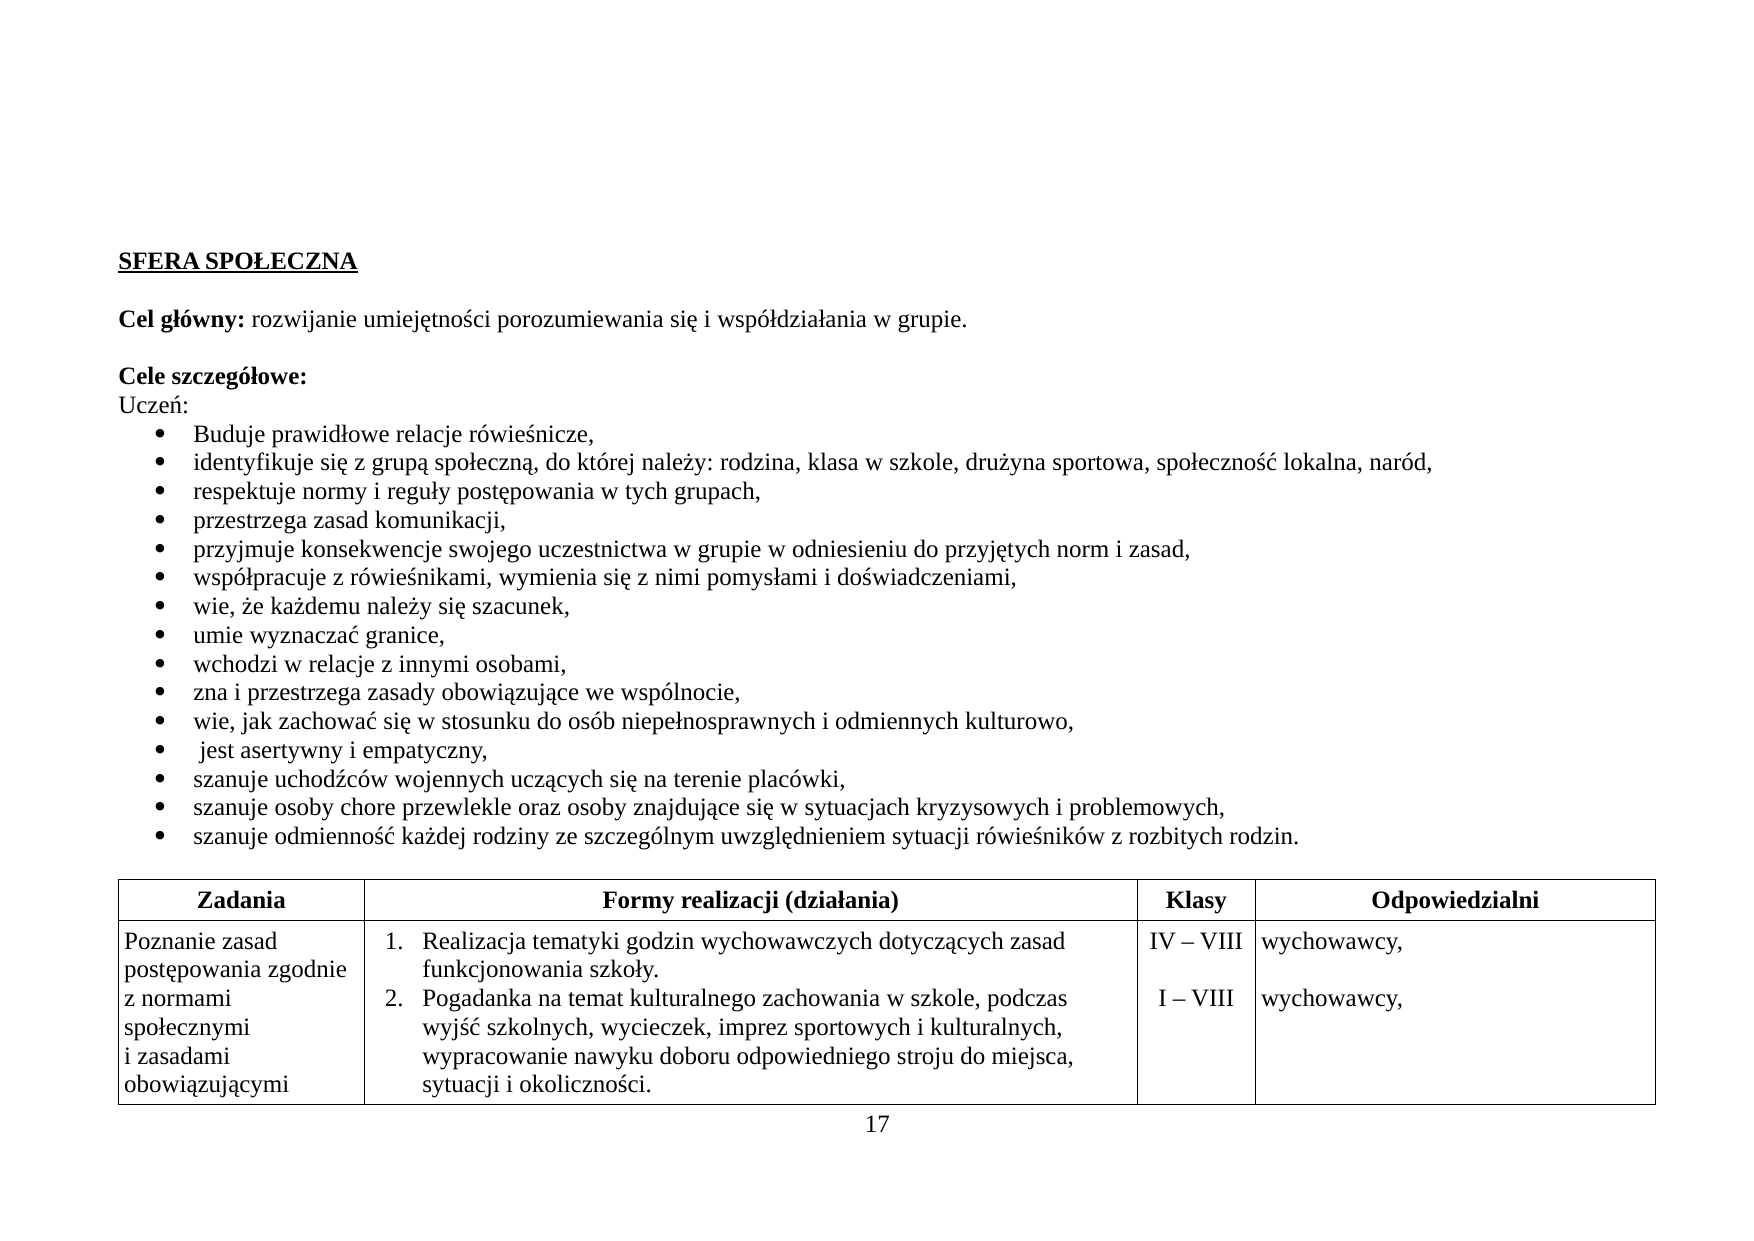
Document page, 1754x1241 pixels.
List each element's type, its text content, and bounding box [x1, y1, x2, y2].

text Cel główny: rozwijanie umiejętności porozumiewania się i współdziałania w grupie. [118, 304, 1636, 332]
list wchodzi w relacje z innymi osobami, [156, 649, 1636, 677]
list Buduje prawidłowe relacje rówieśnicze, [156, 419, 1636, 447]
list przestrzega zasad komunikacji, [156, 505, 1636, 534]
table_cell Realizacja tematyki godzin wychowawczych dotyczących zasad funkcjonowania szkoły. Pogadanka na temat kulturalnego zachowania w szkole, podczas wyjść szkolnych, wycieczek, imprez sportowych i kulturalnych, wypracowanie nawyku doboru odpowiedniego stroju do miejsca, sytuacji i okoliczności. [365, 921, 1137, 1104]
list szanuje uchodźców wojennych uczących się na terenie placówki, [156, 764, 1636, 792]
list umie wyznaczać granice, [156, 620, 1636, 649]
table_cell wychowawcy, wychowawcy, [1256, 921, 1655, 1104]
text SFERA SPOŁECZNA [118, 246, 1636, 275]
list wie, jak zachować się w stosunku do osób niepełnosprawnych i odmiennych kulturowo, [156, 706, 1636, 735]
table_cell IV – VIII I – VIII [1138, 921, 1255, 1104]
list respektuje normy i reguły postępowania w tych grupach, [156, 476, 1636, 505]
table_header Odpowiedzialni [1256, 880, 1655, 919]
table_header Formy realizacji (działania) [365, 880, 1137, 919]
list szanuje odmienność każdej rodziny ze szczególnym uwzględnieniem sytuacji rówieśników z rozbitych rodzin. [156, 821, 1636, 850]
table_header Zadania [119, 880, 364, 919]
list szanuje osoby chore przewlekle oraz osoby znajdujące się w sytuacjach kryzysowych i problemowych, [156, 792, 1636, 821]
list jest asertywny i empatyczny, [156, 735, 1636, 764]
list współpracuje z rówieśnikami, wymienia się z nimi pomysłami i doświadczeniami, [156, 562, 1636, 591]
text Cele szczegółowe: [118, 361, 1636, 390]
text Uczeń: [118, 390, 1636, 419]
list przyjmuje konsekwencje swojego uczestnictwa w grupie w odniesieniu do przyjętych norm i zasad, [156, 534, 1636, 562]
table_header Klasy [1138, 880, 1255, 919]
list identyfikuje się z grupą społeczną, do której należy: rodzina, klasa w szkole, drużyna sportowa, społeczność lokalna, naród, [156, 447, 1636, 476]
list wie, że każdemu należy się szacunek, [156, 591, 1636, 620]
list zna i przestrzega zasady obowiązujące we wspólnocie, [156, 677, 1636, 706]
table_cell Poznanie zasad postępowania zgodnie z normami społecznymi i zasadami obowiązującymi [119, 921, 364, 1104]
